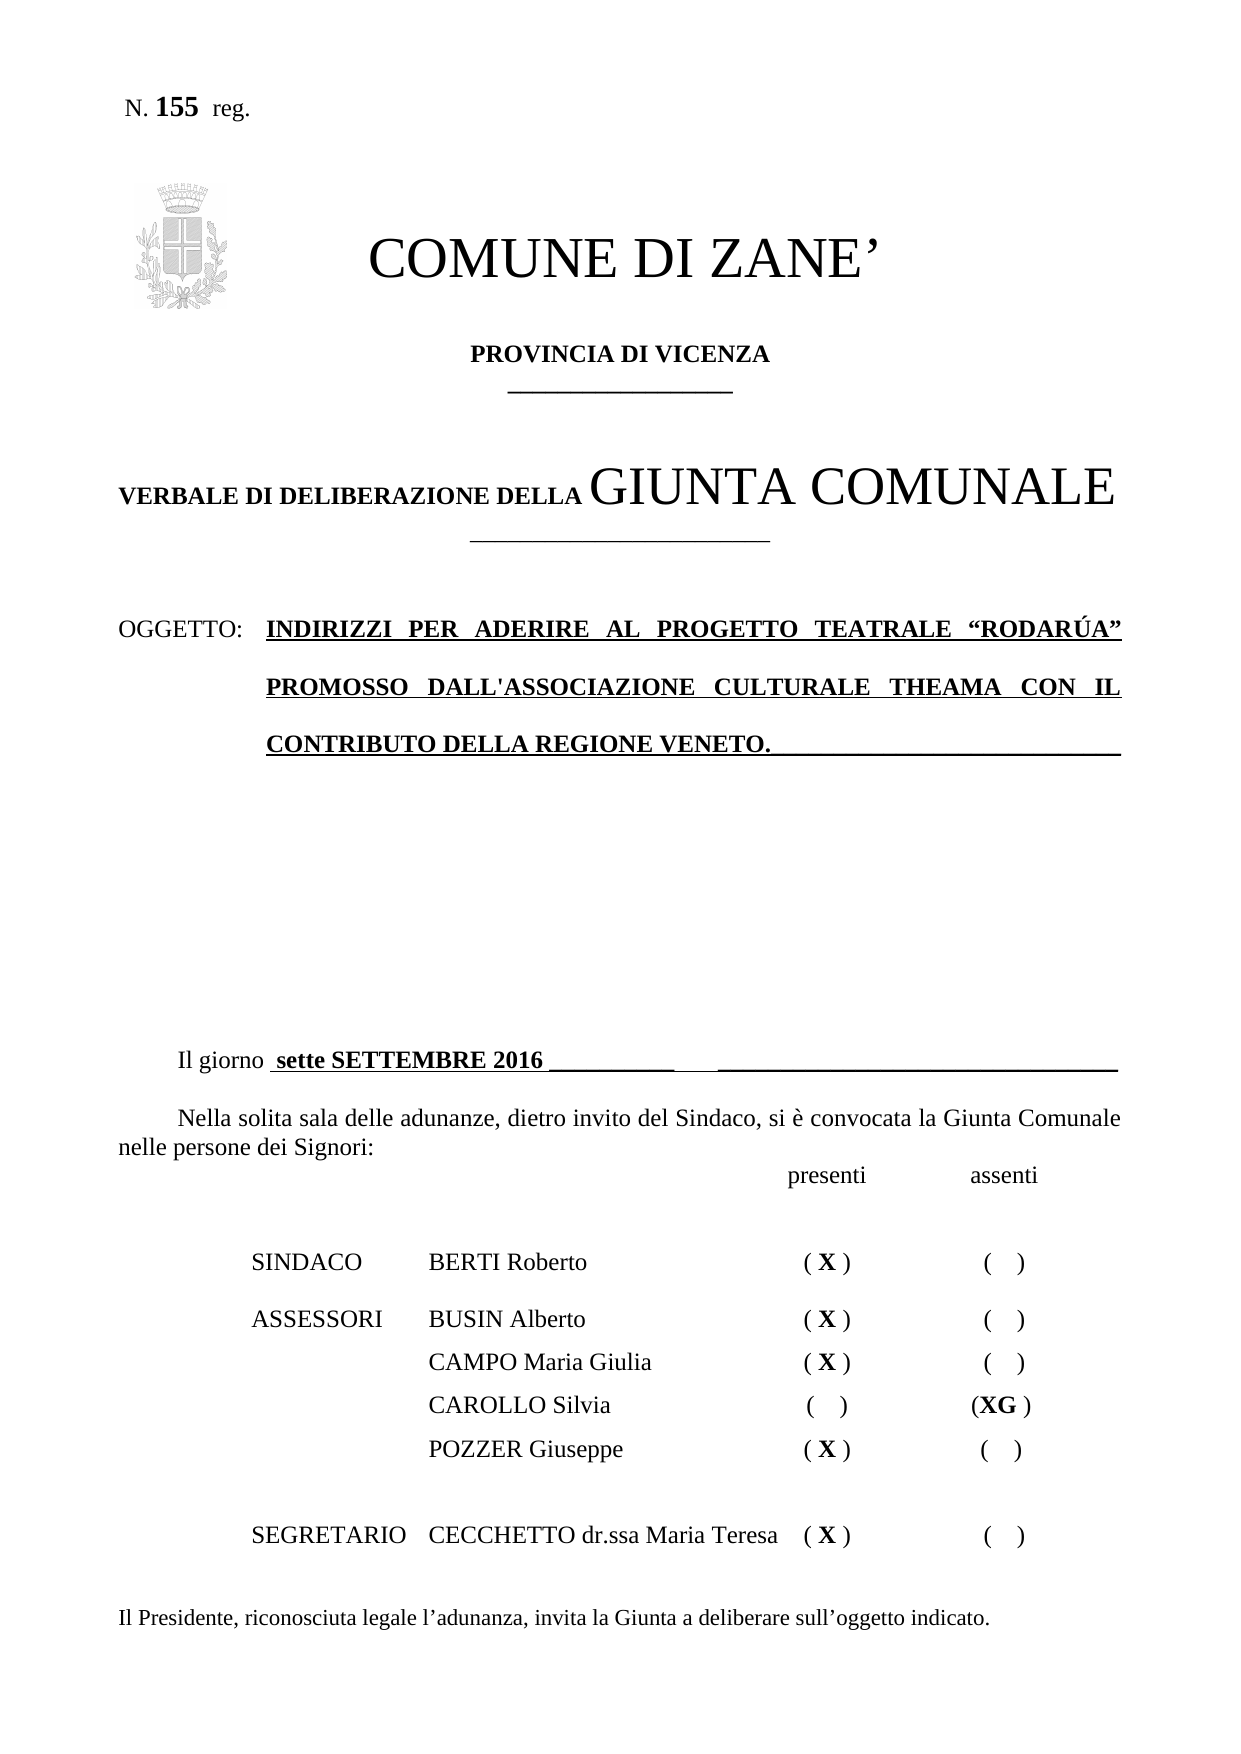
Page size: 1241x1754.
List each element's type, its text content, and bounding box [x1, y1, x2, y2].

text ASSESSORI BUSIN Alberto ( X ) ( ) [118, 1304, 1122, 1333]
text N. 155 reg. [118, 89, 1122, 122]
text Nella solita sala delle adunanze, dietro invito del Sindaco, si è convocata la Giunta Comunale nelle persone dei Signori: [118, 1103, 1122, 1161]
text OGGETTO: INDIRIZZI PER ADERIRE AL PROGETTO TEATRALE “RODARÚA” PROMOSSO DALL'ASSOCIAZIONE CULTURALE THEAMA CON IL CONTRIBUTO DELLA REGIONE VENETO.____________________________ [118, 614, 1121, 758]
text POZZER Giuseppe ( X ) ( ) [118, 1434, 1122, 1462]
text __________________ [118, 367, 1122, 396]
text Il giorno sette SETTEMBRE 2016 __________ ________________________________ [118, 1046, 1122, 1074]
text VERBALE DI DELIBERAZIONE DELLA GIUNTA COMUNALE [118, 454, 1122, 516]
text PROVINCIA DI VICENZA [118, 339, 1122, 367]
text CAROLLO Silvia ( ) (XG ) [118, 1391, 1122, 1419]
text SINDACO BERTI Roberto ( X ) ( ) [118, 1247, 1122, 1276]
text SEGRETARIO CECCHETTO dr.ssa Maria Teresa ( X ) ( ) [118, 1520, 1122, 1549]
text Il Presidente, riconosciuta legale l’adunanza, invita la Giunta a deliberare sull’oggetto indicato. [118, 1604, 1122, 1630]
text presenti assenti [118, 1161, 1122, 1189]
text COMUNE DI ZANE’ [118, 175, 1122, 339]
text CAMPO Maria Giulia ( X ) ( ) [118, 1347, 1122, 1376]
text ________________________ [118, 516, 1122, 545]
